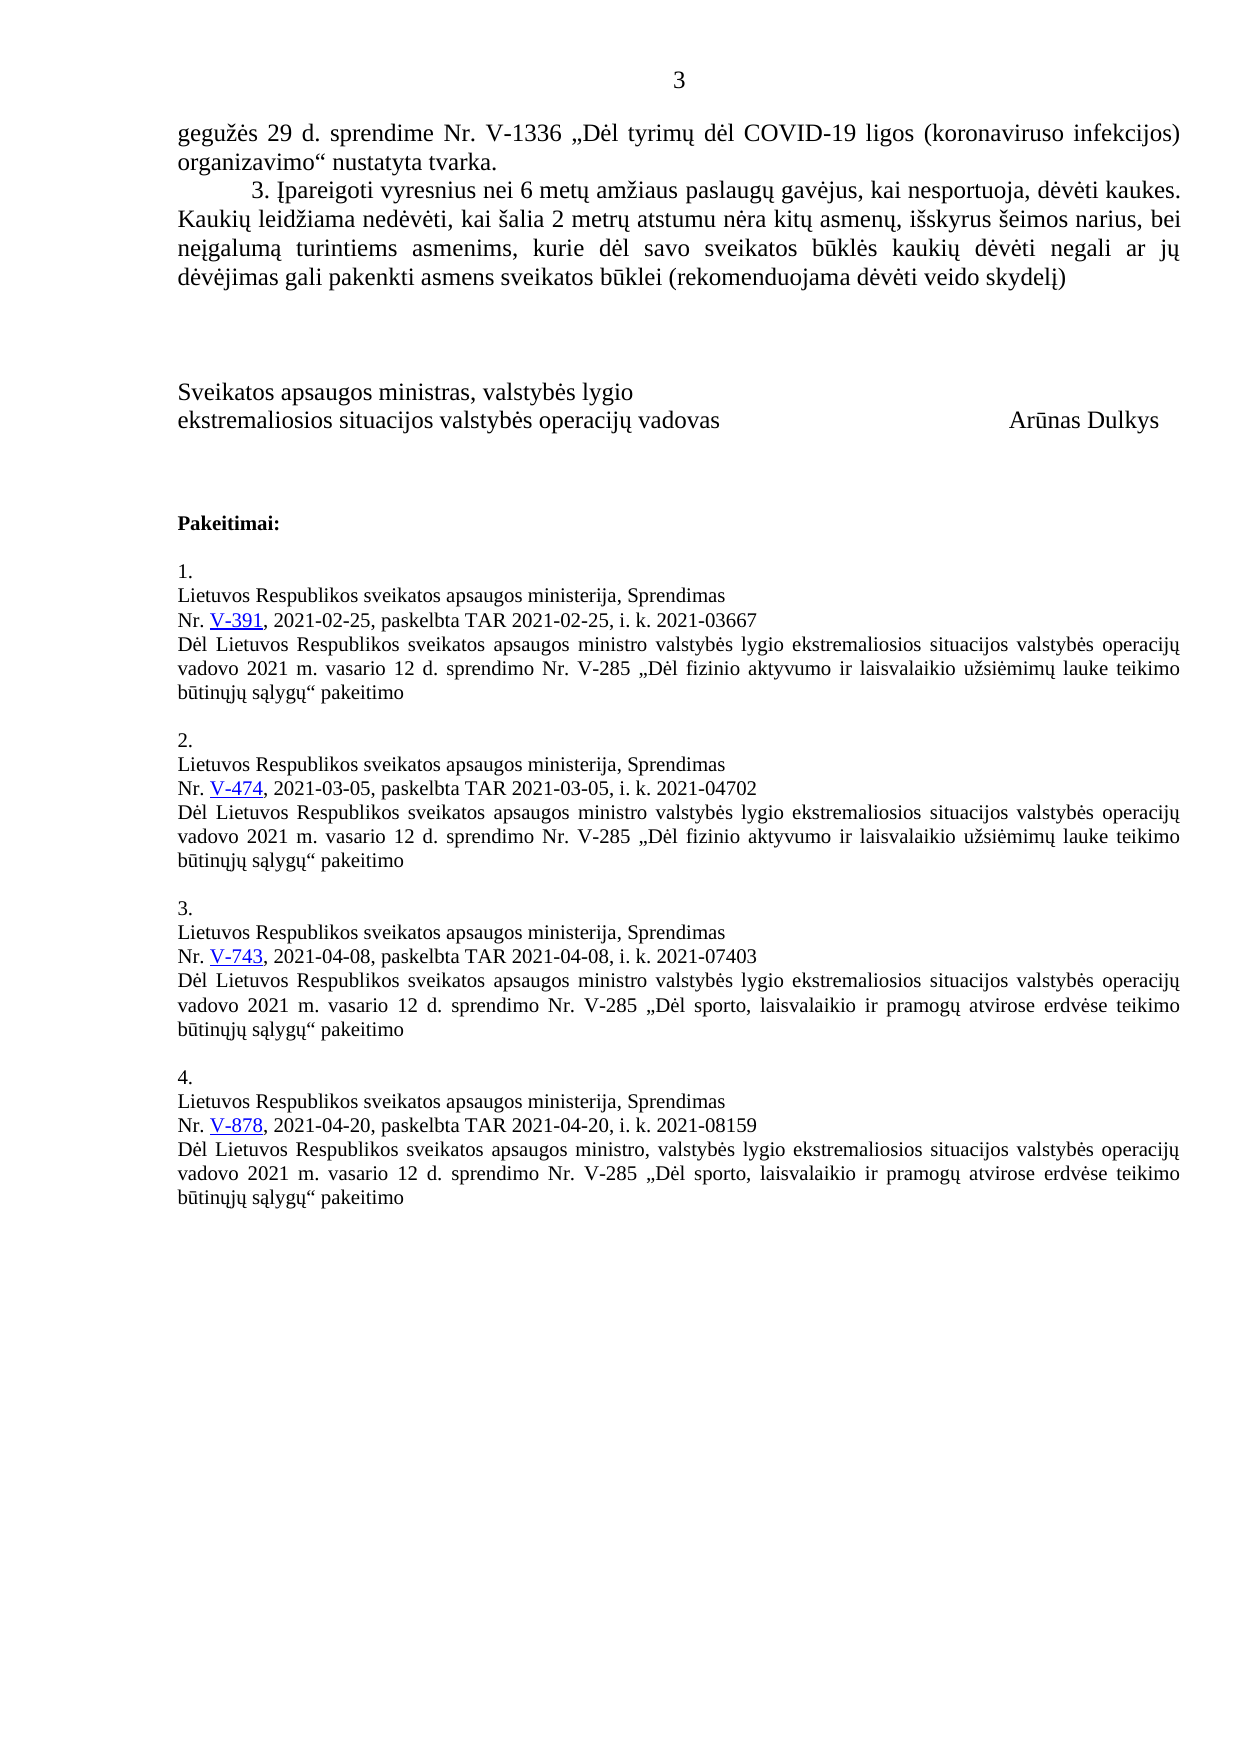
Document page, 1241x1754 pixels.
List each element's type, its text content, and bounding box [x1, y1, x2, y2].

text ekstremaliosios situacijos valstybės operacijų vadovas Arūnas Dulkys [177, 406, 1181, 434]
text Nr. V-391, 2021-02-25, paskelbta TAR 2021-02-25, i. k. 2021-03667 [177, 607, 1181, 632]
text Lietuvos Respublikos sveikatos apsaugos ministerija, Sprendimas [177, 583, 1181, 607]
text gegužės 29 d. sprendime Nr. V-1336 „Dėl tyrimų dėl COVID-19 ligos (koronaviruso infekcijos) organizavimo“ nustatyta tvarka. [177, 118, 1181, 176]
text Sveikatos apsaugos ministras, valstybės lygio [177, 377, 1181, 406]
text Lietuvos Respublikos sveikatos apsaugos ministerija, Sprendimas [177, 920, 1181, 944]
text Nr. V-878, 2021-04-20, paskelbta TAR 2021-04-20, i. k. 2021-08159 [177, 1113, 1181, 1137]
text 1. [177, 559, 1181, 583]
text 3. [177, 896, 1181, 920]
text Dėl Lietuvos Respublikos sveikatos apsaugos ministro valstybės lygio ekstremaliosios situacijos valstybės operacijų vadovo 2021 m. vasario 12 d. sprendimo Nr. V-285 „Dėl fizinio aktyvumo ir laisvalaikio užsiėmimų lauke teikimo būtinųjų sąlygų“ pakeitimo [177, 632, 1181, 704]
text Dėl Lietuvos Respublikos sveikatos apsaugos ministro valstybės lygio ekstremaliosios situacijos valstybės operacijų vadovo 2021 m. vasario 12 d. sprendimo Nr. V-285 „Dėl sporto, laisvalaikio ir pramogų atvirose erdvėse teikimo būtinųjų sąlygų“ pakeitimo [177, 968, 1181, 1041]
text 2. [177, 728, 1181, 752]
text Lietuvos Respublikos sveikatos apsaugos ministerija, Sprendimas [177, 1089, 1181, 1113]
text 4. [177, 1065, 1181, 1089]
text Pakeitimai: [177, 511, 1181, 535]
text 3. Įpareigoti vyresnius nei 6 metų amžiaus paslaugų gavėjus, kai nesportuoja, dėvėti kaukes. Kaukių leidžiama nedėvėti, kai šalia 2 metrų atstumu nėra kitų asmenų, išskyrus šeimos narius, bei neįgalumą turintiems asmenims, kurie dėl savo sveikatos būklės kaukių dėvėti negali ar jų dėvėjimas gali pakenkti asmens sveikatos būklei (rekomenduojama dėvėti veido skydelį) [177, 176, 1181, 291]
text Dėl Lietuvos Respublikos sveikatos apsaugos ministro valstybės lygio ekstremaliosios situacijos valstybės operacijų vadovo 2021 m. vasario 12 d. sprendimo Nr. V-285 „Dėl fizinio aktyvumo ir laisvalaikio užsiėmimų lauke teikimo būtinųjų sąlygų“ pakeitimo [177, 800, 1181, 872]
text Nr. V-743, 2021-04-08, paskelbta TAR 2021-04-08, i. k. 2021-07403 [177, 944, 1181, 968]
text Dėl Lietuvos Respublikos sveikatos apsaugos ministro, valstybės lygio ekstremaliosios situacijos valstybės operacijų vadovo 2021 m. vasario 12 d. sprendimo Nr. V-285 „Dėl sporto, laisvalaikio ir pramogų atvirose erdvėse teikimo būtinųjų sąlygų“ pakeitimo [177, 1137, 1181, 1209]
text Lietuvos Respublikos sveikatos apsaugos ministerija, Sprendimas [177, 752, 1181, 776]
text Nr. V-474, 2021-03-05, paskelbta TAR 2021-03-05, i. k. 2021-04702 [177, 776, 1181, 800]
